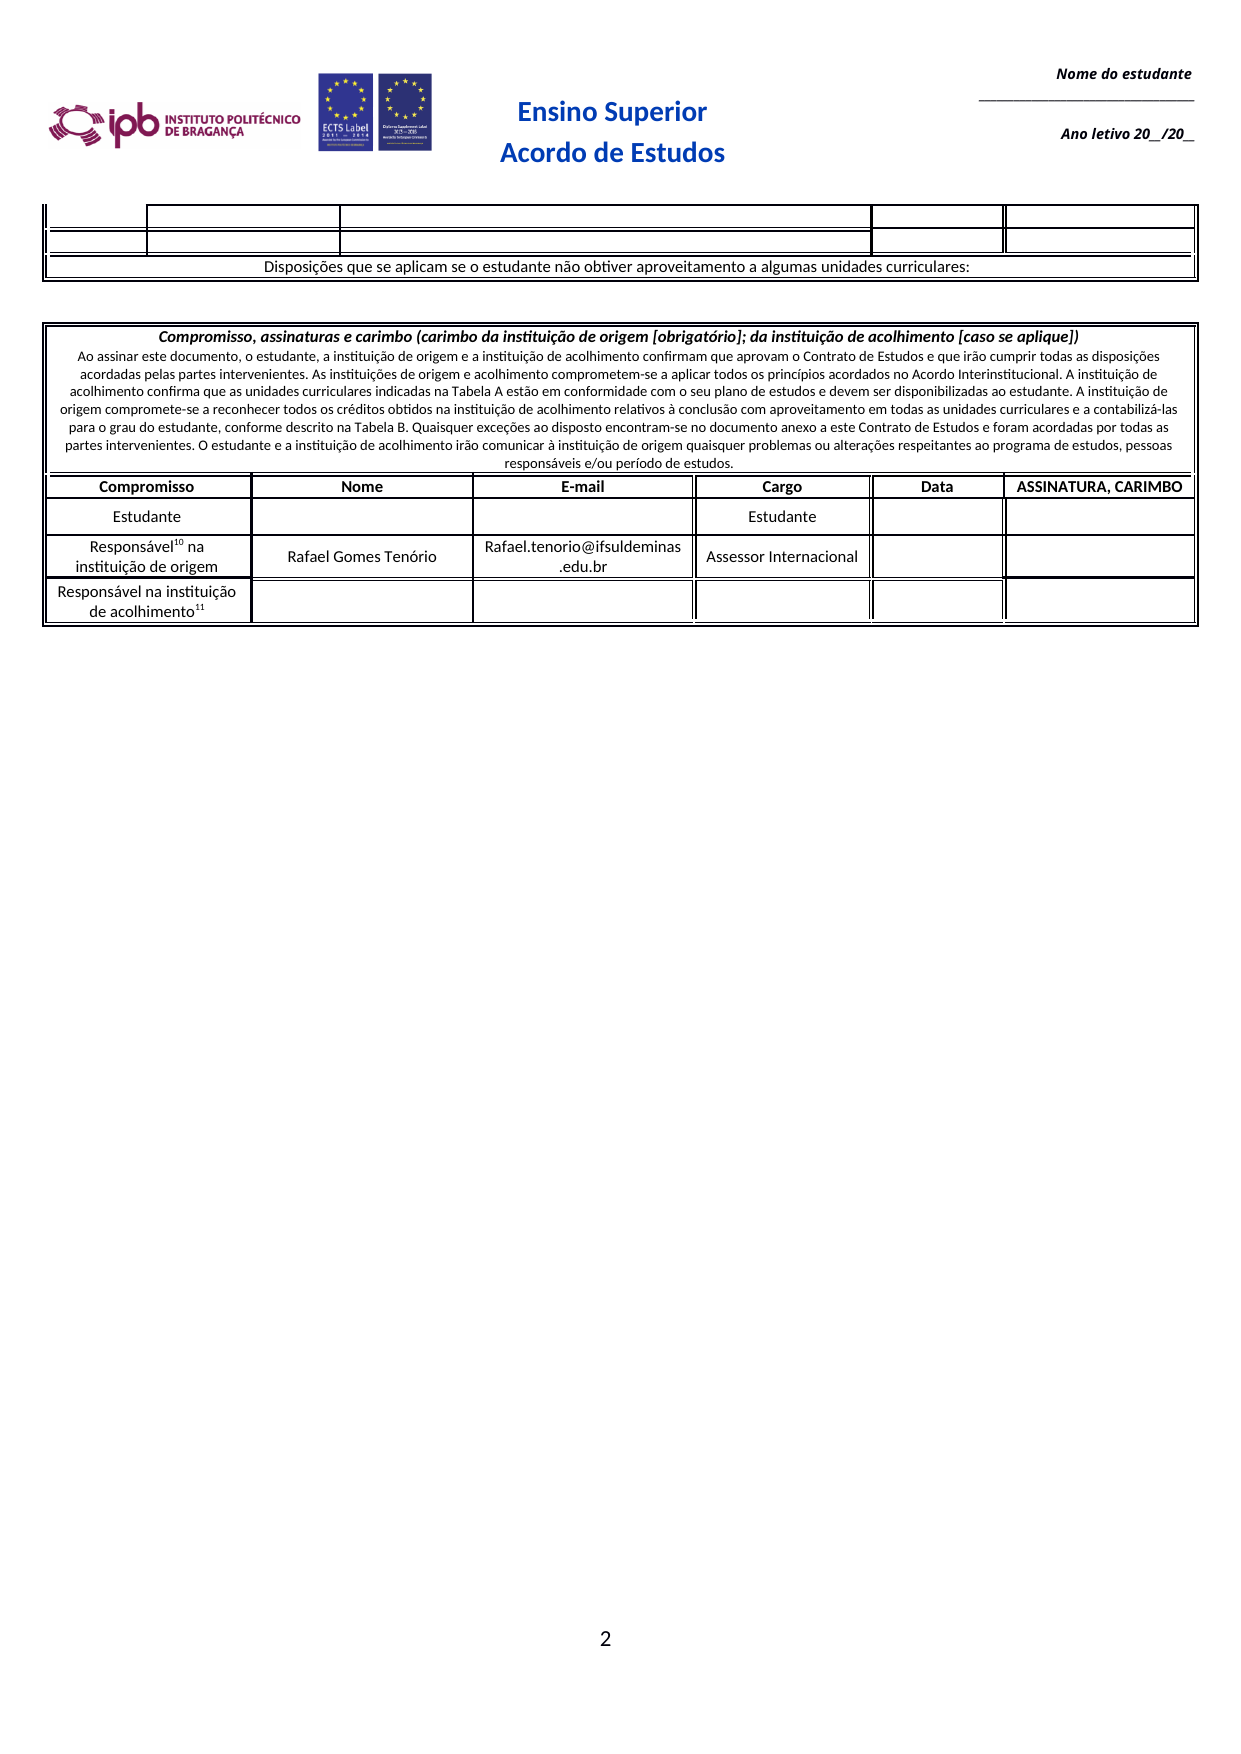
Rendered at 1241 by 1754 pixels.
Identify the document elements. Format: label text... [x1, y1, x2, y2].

table_cell Responsável na instituição de origem [47, 536, 250, 576]
table_cell [341, 232, 870, 252]
table_cell Rafael.tenorio@ifsuldeminas.edu.br [474, 536, 692, 576]
table_cell [873, 229, 1002, 252]
table_header Compromisso, assinaturas e carimbo (carimbo da instituição de origem [obrigatório]; da instituição de acolhimento [caso se aplique]) Ao assinar este documento, o estudante, a instituição de origem e a instituição de acolhimento confirmam que aprovam o Contrato de Estudos e que irão cumprir todas as disposições acordadas pelas partes intervenientes. As instituições de origem e acolhimento comprometem-se a aplicar todos os princípios acordados no Acordo Interinstitucional. A instituição de acolhimento confirma que as unidades curriculares indicadas na Tabela A estão em conformidade com o seu plano de estudos e devem ser disponibilizadas ao estudante. A instituição de origem compromete-se a reconhecer todos os créditos obtidos na instituição de acolhimento relativos à conclusão com aproveitamento em todas as unidades curriculares e a contabilizá-las para o grau do estudante, conforme descrito na Tabela B. Quaisquer exceções ao disposto encontram-se no documento anexo a este Contrato de Estudos e foram acordadas por todas as partes intervenientes. O estudante e a instituição de acolhimento irão comunicar à instituição de origem quaisquer problemas ou alterações respeitantes ao programa de estudos, pessoas responsáveis e/ou período de estudos. [47, 327, 1194, 472]
table_cell [1007, 206, 1194, 227]
table_cell [874, 536, 1002, 576]
table_cell [1007, 536, 1194, 576]
table_cell Nome [253, 477, 472, 497]
table_cell [148, 232, 339, 252]
table_cell Estudante [697, 499, 869, 534]
table_cell [253, 581, 472, 622]
picture [45, 64, 439, 156]
table_cell [874, 499, 1002, 534]
table_cell [873, 206, 1002, 227]
table_cell Disposições que se aplicam se o estudante não obtiver aproveitamento a algumas unidades curriculares: [45, 252, 1196, 277]
table_cell Cargo [697, 477, 869, 497]
table_cell Compromisso [45, 472, 250, 497]
table_cell Estudante [47, 499, 250, 534]
table_cell E-mail [474, 477, 692, 497]
table_cell [148, 206, 339, 227]
table_cell [1004, 579, 1194, 622]
table_cell Assessor Internacional [697, 536, 869, 576]
table_cell Responsável na instituição de acolhimento [47, 579, 250, 622]
table_cell [474, 499, 692, 534]
table_cell [871, 576, 1004, 622]
table_cell [341, 206, 870, 227]
table_cell [474, 576, 694, 622]
table_cell Data [874, 477, 1003, 497]
table_cell [253, 499, 472, 534]
table_cell [1007, 229, 1194, 252]
table_cell Rafael Gomes Tenório [253, 536, 472, 576]
table_cell [47, 204, 146, 227]
table_cell [694, 576, 871, 622]
table_cell [1007, 499, 1194, 534]
table_cell [45, 227, 146, 252]
table_cell ASSINATURA, CARIMBO [1005, 472, 1196, 497]
